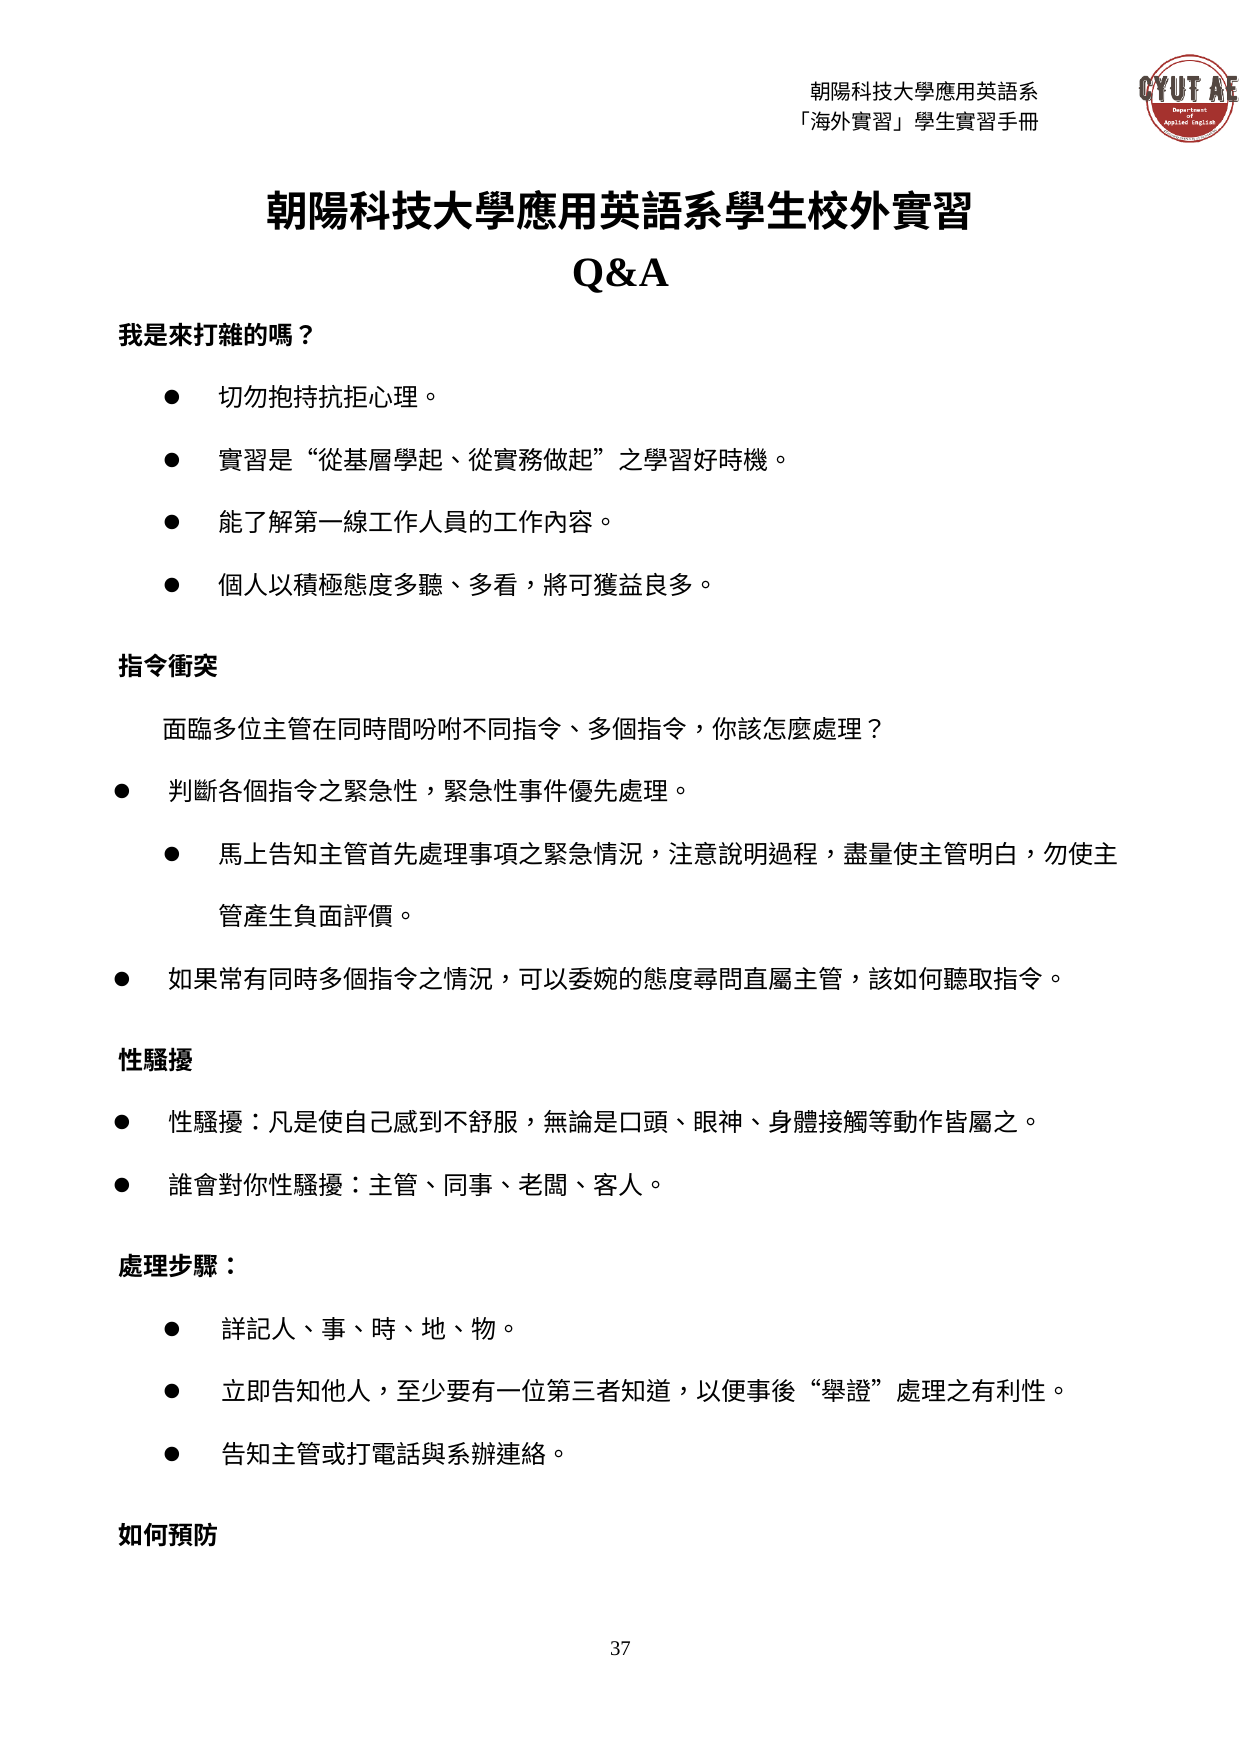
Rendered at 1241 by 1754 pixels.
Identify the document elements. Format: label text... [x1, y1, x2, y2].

list 馬上告知主管首先處理事項之緊急情況，注意說明過程，盡量使主管明白，勿使主管產生負面評價。 [162, 811, 1122, 936]
list 判斷各個指令之緊急性，緊急性事件優先處理。 [112, 748, 1122, 811]
list 誰會對你性騷擾：主管、同事、老闆、客人。 [112, 1142, 1122, 1204]
list 立即告知他人，至少要有一位第三者知道，以便事後“舉證”處理之有利性。 [162, 1348, 1122, 1411]
list 切勿抱持抗拒心理。 [162, 354, 1122, 417]
text 朝陽科技大學應用英語系學生校外實習 Q&A [118, 167, 1122, 292]
list 詳記人、事、時、地、物。 [162, 1286, 1122, 1348]
list 能了解第一線工作人員的工作內容。 [162, 479, 1122, 542]
text 面臨多位主管在同時間吩咐不同指令、多個指令，你該怎麼處理？ [118, 686, 1122, 748]
text 處理步驟： [118, 1223, 1122, 1286]
list 個人以積極態度多聽、多看，將可獲益良多。 [162, 542, 1122, 604]
text 指令衝突 [118, 623, 1122, 686]
list 實習是“從基層學起、從實務做起”之學習好時機。 [162, 417, 1122, 479]
text 如何預防 [118, 1492, 1122, 1554]
text 我是來打雜的嗎？ [118, 292, 1122, 354]
text 性騷擾 [118, 1017, 1122, 1079]
list 性騷擾：凡是使自己感到不舒服，無論是口頭、眼神、身體接觸等動作皆屬之。 [112, 1079, 1122, 1142]
list 告知主管或打電話與系辦連絡。 [162, 1411, 1122, 1473]
list 如果常有同時多個指令之情況，可以委婉的態度尋問直屬主管，該如何聽取指令。 [112, 936, 1122, 998]
